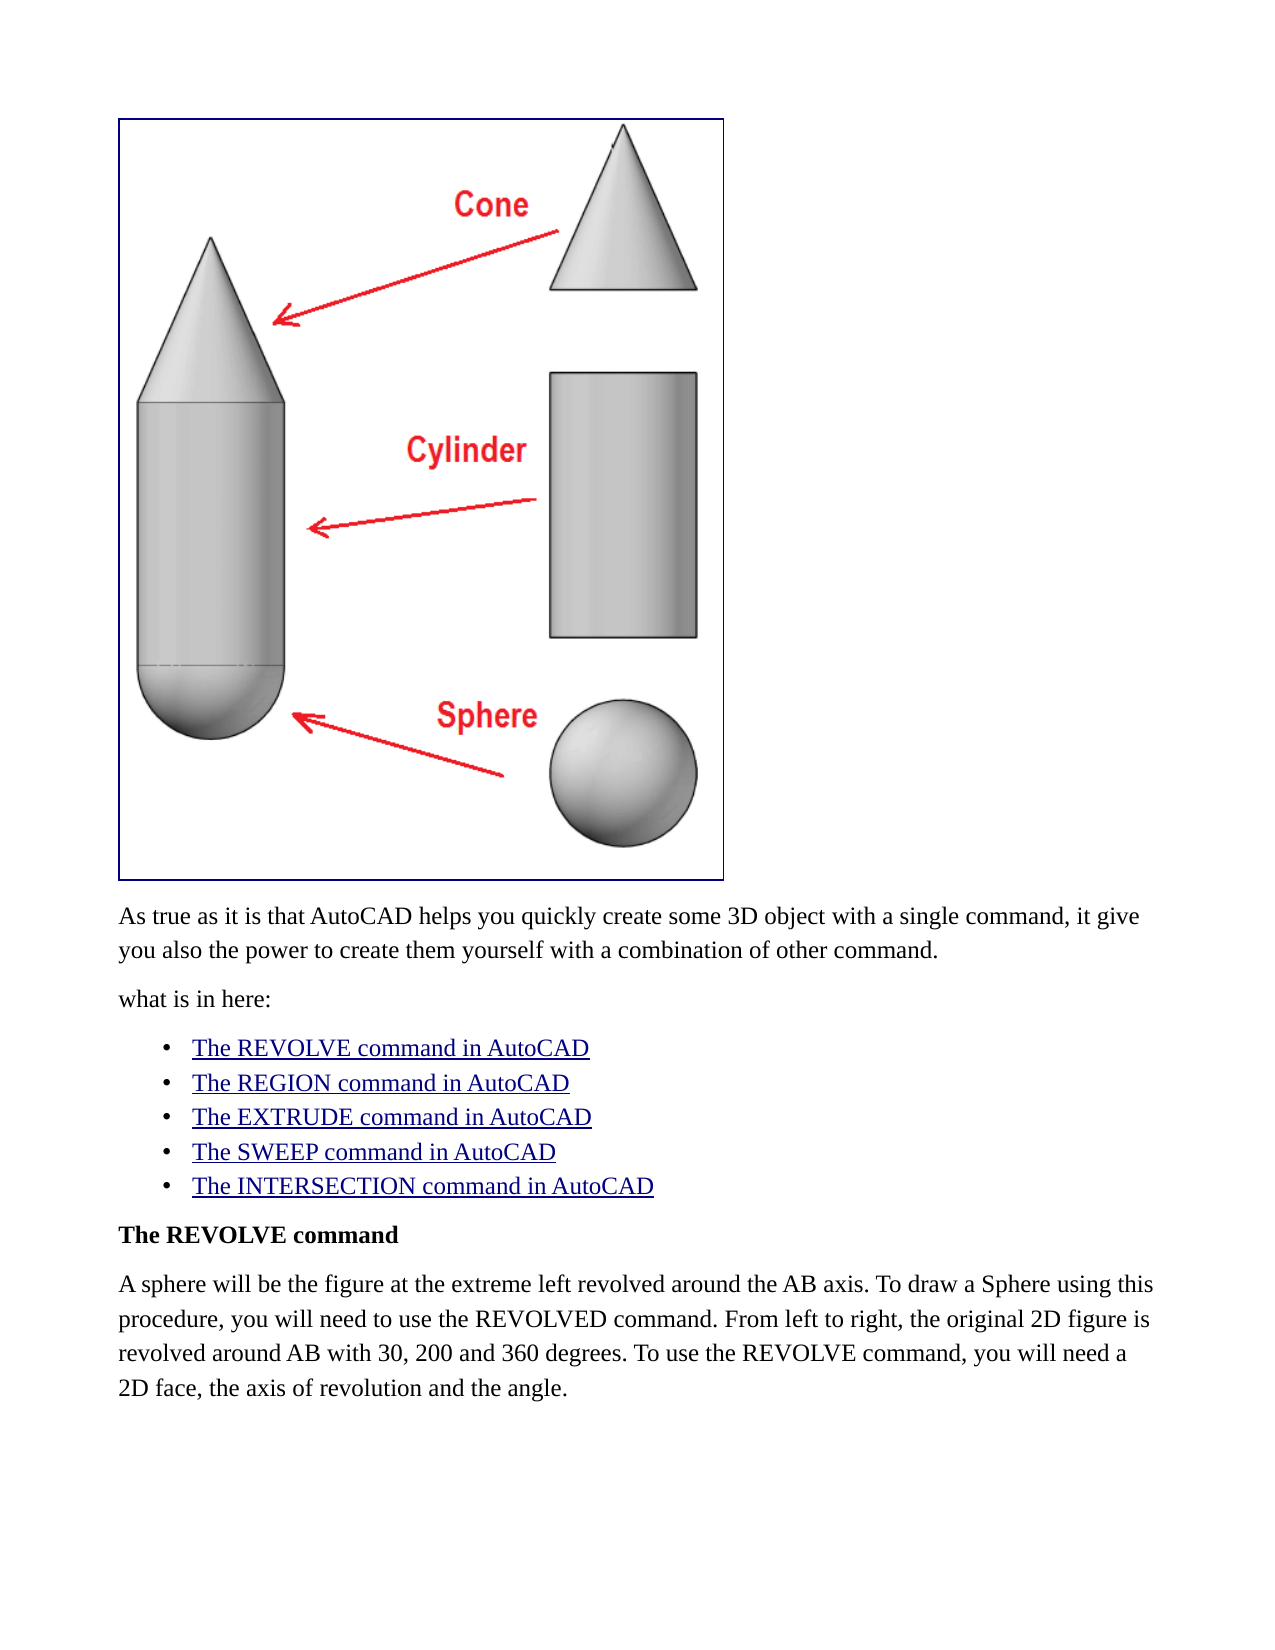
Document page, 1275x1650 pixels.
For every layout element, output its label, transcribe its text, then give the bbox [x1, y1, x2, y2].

list The REGION command in AutoCAD [162, 1068, 1157, 1097]
list The INTERSECTION command in AutoCAD [162, 1171, 1157, 1200]
list The SWEEP command in AutoCAD [162, 1137, 1157, 1166]
picture [120, 120, 723, 879]
list The EXTRUDE command in AutoCAD [162, 1102, 1157, 1131]
text The REVOLVE command [118, 1221, 1157, 1249]
text what is in here: [118, 984, 1157, 1013]
list The REVOLVE command in AutoCAD [162, 1033, 1157, 1062]
text A sphere will be the figure at the extreme left revolved around the AB axis. To draw a Sphere using this procedure, you will need to use the REVOLVED command. From left to right, the original 2D figure is revolved around AB with 30, 200 and 360 degrees. To use the REVOLVE command, you will need a 2D face, the axis of revolution and the angle. [118, 1269, 1157, 1402]
text As true as it is that AutoCAD helps you quickly create some 3D object with a single command, it give you also the power to create them yourself with a combination of other command. [118, 901, 1157, 964]
